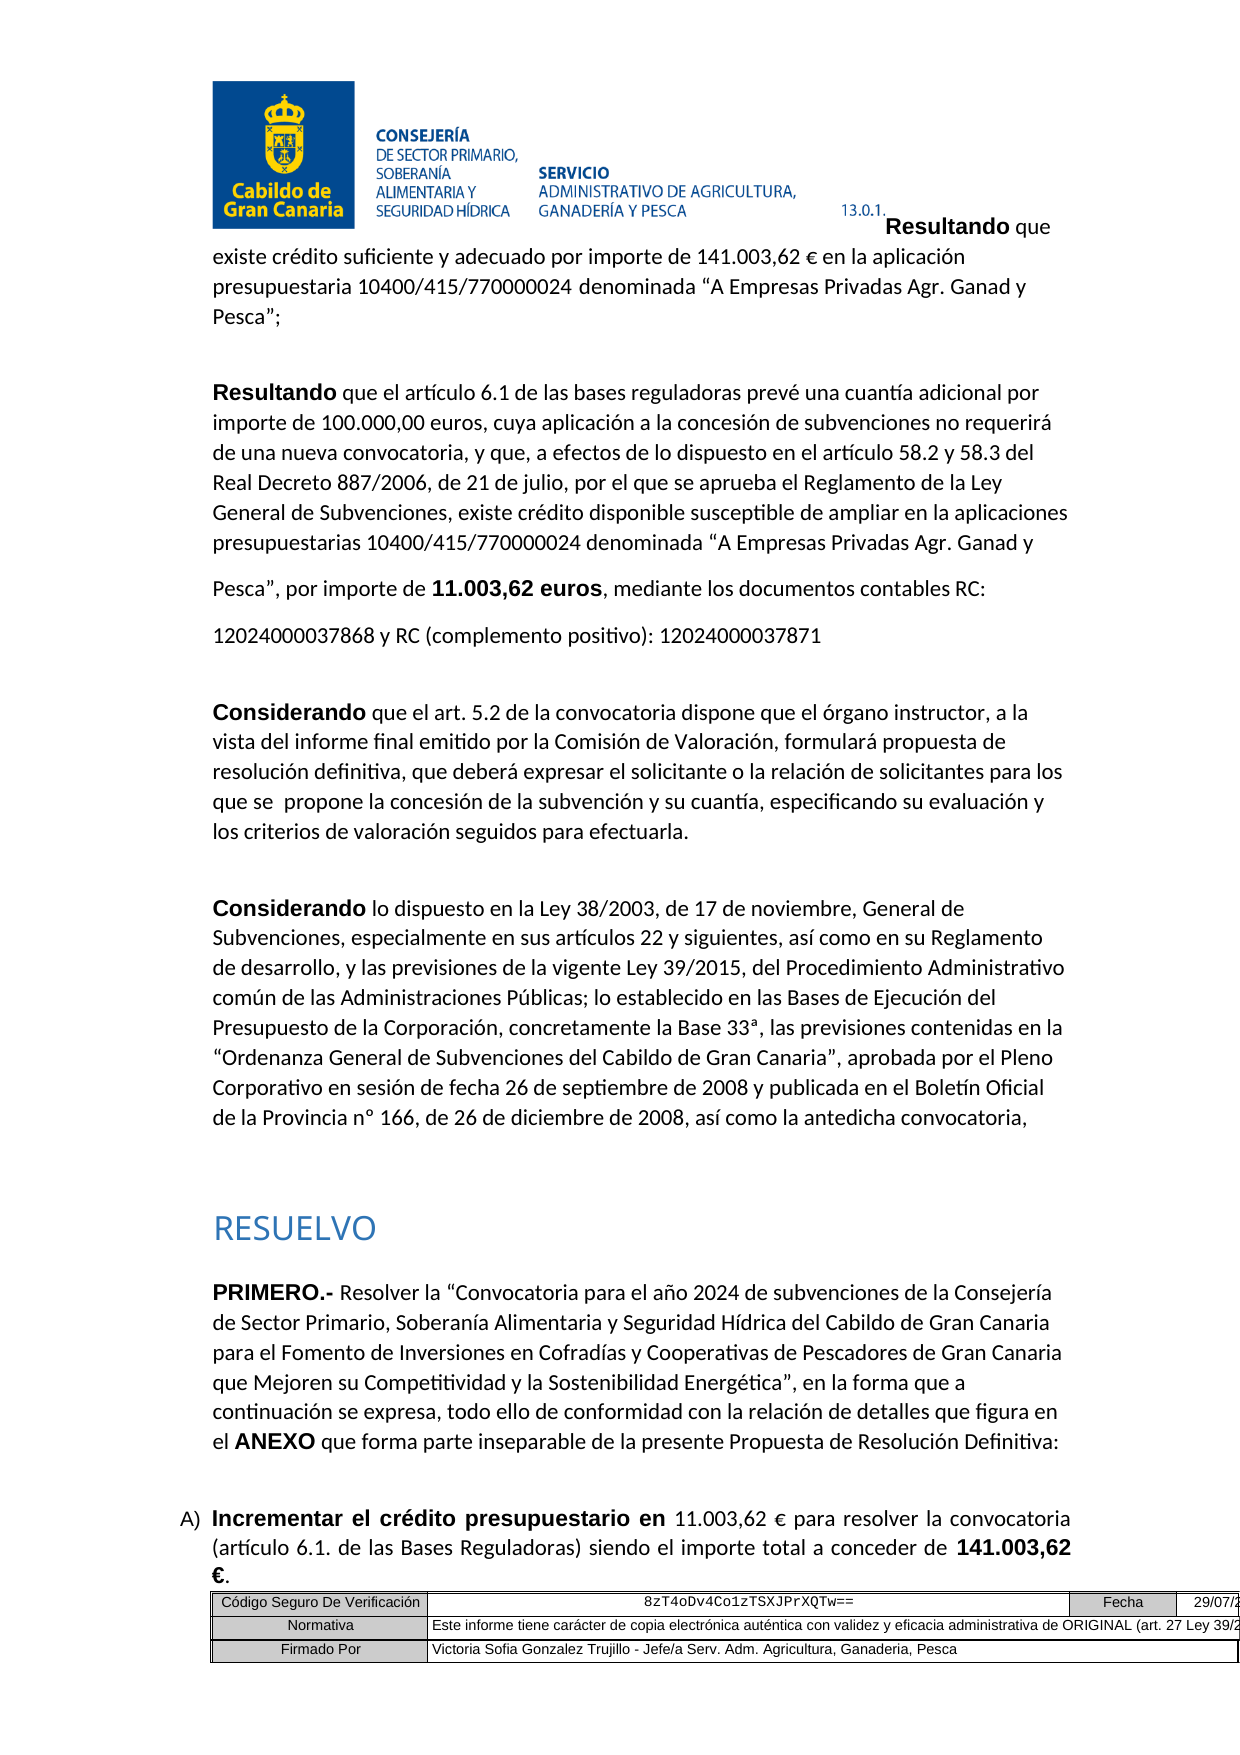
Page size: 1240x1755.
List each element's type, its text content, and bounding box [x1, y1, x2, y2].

text Pesca”, por importe de 11.003,62 euros, mediante los documentos contables RC: [212, 574, 1071, 603]
table_cell Normativa [213, 1617, 427, 1639]
subtitle RESUELVO [213, 1204, 1071, 1250]
table_header 8zT4oDv4Co1zTSXJPrXQTw== [428, 1594, 1069, 1616]
table_cell Victoria Sofia Gonzalez Trujillo - Jefe/a Serv. Adm. Agricultura, Ganaderia, Pesca [428, 1641, 1237, 1662]
table_header 29/07/2024 [1177, 1594, 1238, 1616]
list Incrementar el crédito presupuestario en 11.003,62 € para resolver la convocatoria (artículo 6.1. de las Bases Reguladoras) siendo el importe total a conceder de 141.003,62 €. [180, 1504, 1071, 1589]
table_header Fecha [1070, 1594, 1176, 1616]
text Considerando lo dispuesto en la Ley 38/2003, de 17 de noviembre, General de Subvenciones, especialmente en sus artículos 22 y siguientes, así como en su Reglamento de desarrollo, y las previsiones de la vigente Ley 39/2015, del Procedimiento Administrativo común de las Administraciones Públicas; lo establecido en las Bases de Ejecución del Presupuesto de la Corporación, concretamente la Base 33ª, las previsiones contenidas en la “Ordenanza General de Subvenciones del Cabildo de Gran Canaria”, aprobada por el Pleno Corporativo en sesión de fecha 26 de septiembre de 2008 y publicada en el Boletín Oficial de la Provincia nº 166, de 26 de diciembre de 2008, así como la antedicha convocatoria, [212, 894, 1071, 1131]
text Resultando que el artículo 6.1 de las bases reguladoras prevé una cuantía adicional por importe de 100.000,00 euros, cuya aplicación a la concesión de subvenciones no requerirá de una nueva convocatoria, y que, a efectos de lo dispuesto en el artículo 58.2 y 58.3 del Real Decreto 887/2006, de 21 de julio, por el que se aprueba el Reglamento de la Ley General de Subvenciones, existe crédito disponible susceptible de ampliar en la aplicaciones presupuestarias 10400/415/770000024 denominada “A Empresas Privadas Agr. Ganad y [212, 378, 1071, 556]
text 12024000037868 y RC (complemento positivo): 12024000037871 [212, 621, 1071, 649]
text Considerando que el art. 5.2 de la convocatoria dispone que el órgano instructor, a la vista del informe final emitido por la Comisión de Valoración, formulará propuesta de resolución definitiva, que deberá expresar el solicitante o la relación de solicitantes para los que se propone la concesión de la subvención y su cuantía, especificando su evaluación y los criterios de valoración seguidos para efectuarla. [212, 698, 1071, 845]
table_cell Este informe tiene carácter de copia electrónica auténtica con validez y eficacia administrativa de ORIGINAL (art. 27 Ley 39/2015). [428, 1617, 1239, 1639]
table_cell Firmado Por [213, 1641, 427, 1662]
text PRIMERO.- Resolver la “Convocatoria para el año 2024 de subvenciones de la Consejería de Sector Primario, Soberanía Alimentaria y Seguridad Hídrica del Cabildo de Gran Canaria para el Fomento de Inversiones en Cofradías y Cooperativas de Pescadores de Gran Canaria que Mejoren su Competitividad y la Sostenibilidad Energética”, en la forma que a continuación se expresa, todo ello de conformidad con la relación de detalles que figura en el ANEXO que forma parte inseparable de la presente Propuesta de Resolución Definitiva: [212, 1278, 1071, 1455]
text Resultando que existe crédito suficiente y adecuado por importe de 141.003,62 € en la aplicación presupuestaria 10400/415/770000024 denominada “A Empresas Privadas Agr. Ganad y Pesca”; [212, 212, 1071, 330]
table_header Código Seguro De Verificación [213, 1594, 427, 1616]
